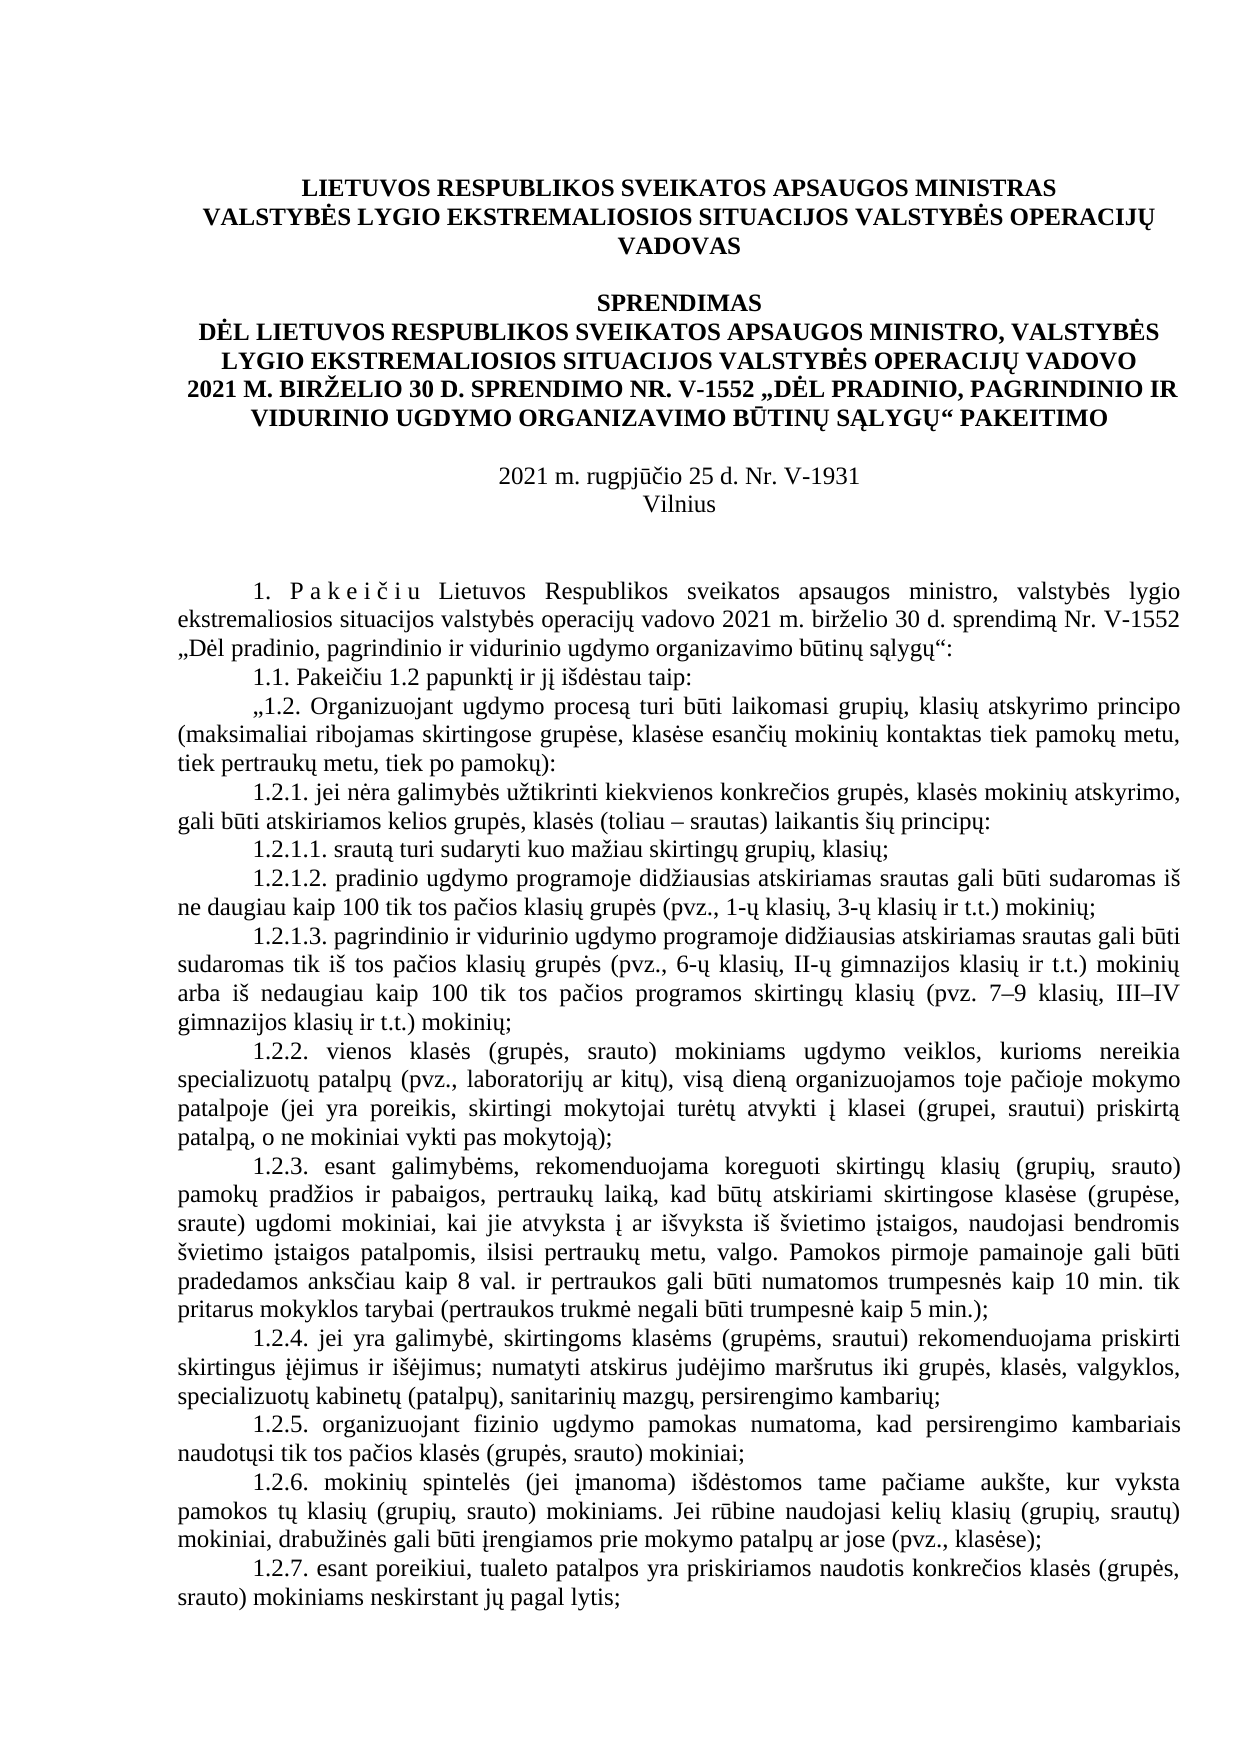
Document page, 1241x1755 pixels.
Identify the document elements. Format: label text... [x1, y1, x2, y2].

text 1.2.1. jei nėra galimybės užtikrinti kiekvienos konkrečios grupės, klasės mokinių atskyrimo, gali būti atskiriamos kelios grupės, klasės (toliau – srautas) laikantis šių principų: [177, 777, 1181, 834]
text 1.2.1.3. pagrindinio ir vidurinio ugdymo programoje didžiausias atskiriamas srautas gali būti sudaromas tik iš tos pačios klasių grupės (pvz., 6-ų klasių, II-ų gimnazijos klasių ir t.t.) mokinių arba iš nedaugiau kaip 100 tik tos pačios programos skirtingų klasių (pvz. 7–9 klasių, III–IV gimnazijos klasių ir t.t.) mokinių; [177, 921, 1181, 1036]
text 1.2.7. esant poreikiui, tualeto patalpos yra priskiriamos naudotis konkrečios klasės (grupės, srauto) mokiniams neskirstant jų pagal lytis; [177, 1553, 1181, 1611]
text 1.2.1.1. srautą turi sudaryti kuo mažiau skirtingų grupių, klasių; [177, 834, 1181, 863]
text „1.2. Organizuojant ugdymo procesą turi būti laikomasi grupių, klasių atskyrimo principo (maksimaliai ribojamas skirtingose grupėse, klasėse esančių mokinių kontaktas tiek pamokų metu, tiek pertraukų metu, tiek po pamokų): [177, 691, 1181, 777]
text 2021 m. rugpjūčio 25 d. Nr. V-1931 [177, 461, 1181, 489]
text 1.2.3. esant galimybėms, rekomenduojama koreguoti skirtingų klasių (grupių, srauto) pamokų pradžios ir pabaigos, pertraukų laiką, kad būtų atskiriami skirtingose klasėse (grupėse, sraute) ugdomi mokiniai, kai jie atvyksta į ar išvyksta iš švietimo įstaigos, naudojasi bendromis švietimo įstaigos patalpomis, ilsisi pertraukų metu, valgo. Pamokos pirmoje pamainoje gali būti pradedamos anksčiau kaip 8 val. ir pertraukos gali būti numatomos trumpesnės kaip 10 min. tik pritarus mokyklos tarybai (pertraukos trukmė negali būti trumpesnė kaip 5 min.); [177, 1151, 1181, 1323]
text 1.2.2. vienos klasės (grupės, srauto) mokiniams ugdymo veiklos, kurioms nereikia specializuotų patalpų (pvz., laboratorijų ar kitų), visą dieną organizuojamos toje pačioje mokymo patalpoje (jei yra poreikis, skirtingi mokytojai turėtų atvykti į klasei (grupei, srautui) priskirtą patalpą, o ne mokiniai vykti pas mokytoją); [177, 1036, 1181, 1151]
text 1.1. Pakeičiu 1.2 papunktį ir jį išdėstau taip: [177, 662, 1181, 691]
text LIETUVOS RESPUBLIKOS SVEIKATOS APSAUGOS MINISTRAS [177, 173, 1181, 202]
text DĖL LIETUVOS RESPUBLIKOS SVEIKATOS APSAUGOS MINISTRO, VALSTYBĖS LYGIO EKSTREMALIOSIOS SITUACIJOS VALSTYBĖS OPERACIJŲ VADOVO 2021 M. BIRŽELIO 30 D. SPRENDIMO NR. V-1552 „DĖL PRADINIO, PAGRINDINIO IR VIDURINIO UGDYMO ORGANIZAVIMO BŪTINŲ SĄLYGŲ“ PAKEITIMO [177, 317, 1181, 432]
text SPRENDIMAS [177, 288, 1181, 317]
text 1.2.6. mokinių spintelės (jei įmanoma) išdėstomos tame pačiame aukšte, kur vyksta pamokos tų klasių (grupių, srauto) mokiniams. Jei rūbine naudojasi kelių klasių (grupių, srautų) mokiniai, drabužinės gali būti įrengiamos prie mokymo patalpų ar jose (pvz., klasėse); [177, 1467, 1181, 1553]
text 1.2.4. jei yra galimybė, skirtingoms klasėms (grupėms, srautui) rekomenduojama priskirti skirtingus įėjimus ir išėjimus; numatyti atskirus judėjimo maršrutus iki grupės, klasės, valgyklos, specializuotų kabinetų (patalpų), sanitarinių mazgų, persirengimo kambarių; [177, 1323, 1181, 1409]
text 1. P a k e i č i u Lietuvos Respublikos sveikatos apsaugos ministro, valstybės lygio ekstremaliosios situacijos valstybės operacijų vadovo 2021 m. birželio 30 d. sprendimą Nr. V-1552 „Dėl pradinio, pagrindinio ir vidurinio ugdymo organizavimo būtinų sąlygų“: [177, 576, 1181, 662]
text 1.2.1.2. pradinio ugdymo programoje didžiausias atskiriamas srautas gali būti sudaromas iš ne daugiau kaip 100 tik tos pačios klasių grupės (pvz., 1-ų klasių, 3-ų klasių ir t.t.) mokinių; [177, 863, 1181, 921]
text Vilnius [177, 489, 1181, 518]
text VALSTYBĖS LYGIO EKSTREMALIOSIOS SITUACIJOS VALSTYBĖS OPERACIJŲ VADOVAS [177, 202, 1181, 259]
text 1.2.5. organizuojant fizinio ugdymo pamokas numatoma, kad persirengimo kambariais naudotųsi tik tos pačios klasės (grupės, srauto) mokiniai; [177, 1409, 1181, 1467]
